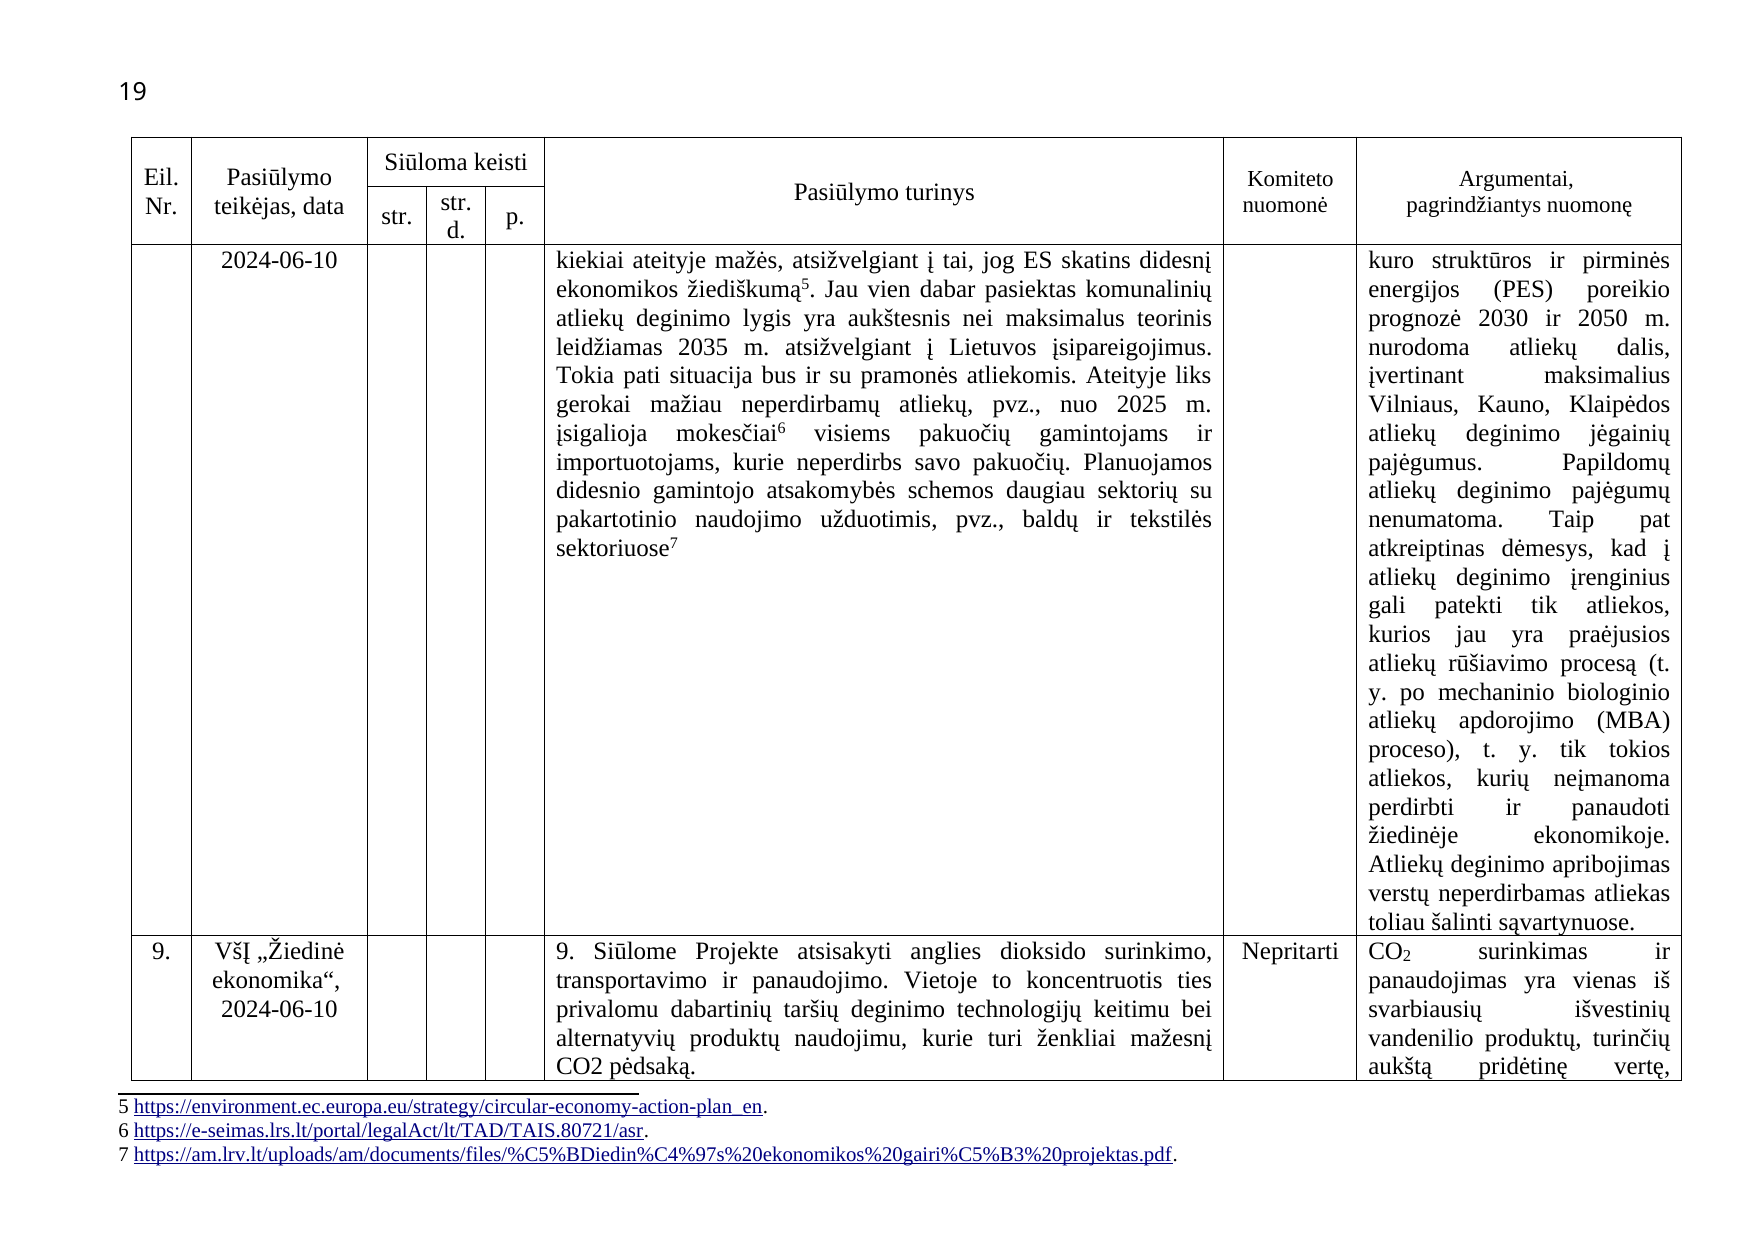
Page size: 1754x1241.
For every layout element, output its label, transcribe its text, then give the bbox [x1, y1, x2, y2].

table_cell [486, 245, 544, 935]
table_header Komiteto nuomonė [1224, 138, 1356, 244]
table_cell Nepritarti [1224, 936, 1356, 1080]
table_cell p. [486, 187, 544, 244]
table_cell [368, 936, 426, 1080]
table_cell kiekiai ateityje mažės, atsižvelgiant į tai, jog ES skatins didesnį ekonomikos žiediškumą. Jau vien dabar pasiektas komunalinių atliekų deginimo lygis yra aukštesnis nei maksimalus teorinis leidžiamas 2035 m. atsižvelgiant į Lietuvos įsipareigojimus. Tokia pati situacija bus ir su pramonės atliekomis. Ateityje liks gerokai mažiau neperdirbamų atliekų, pvz., nuo 2025 m. įsigalioja mokesčiai visiems pakuočių gamintojams ir importuotojams, kurie neperdirbs savo pakuočių. Planuojamos didesnio gamintojo atsakomybės schemos daugiau sektorių su pakartotinio naudojimo užduotimis, pvz., baldų ir tekstilės sektoriuose [545, 245, 1223, 935]
table_header Argumentai, pagrindžiantys nuomonę [1357, 138, 1681, 244]
table_cell VšĮ „Žiedinė ekonomika“, 2024-06-10 [192, 936, 367, 1080]
table_header Pasiūlymo teikėjas, data [192, 138, 367, 244]
table_cell str. [368, 187, 426, 244]
table_cell [427, 936, 485, 1080]
table_cell str. d. [427, 187, 485, 244]
table_cell kuro struktūros ir pirminės energijos (PES) poreikio prognozė 2030 ir 2050 m. nurodoma atliekų dalis, įvertinant maksimalius Vilniaus, Kauno, Klaipėdos atliekų deginimo jėgainių pajėgumus. Papildomų atliekų deginimo pajėgumų nenumatoma. Taip pat atkreiptinas dėmesys, kad į atliekų deginimo įrenginius gali patekti tik atliekos, kurios jau yra praėjusios atliekų rūšiavimo procesą (t. y. po mechaninio biologinio atliekų apdorojimo (MBA) proceso), t. y. tik tokios atliekos, kurių neįmanoma perdirbti ir panaudoti žiedinėje ekonomikoje. Atliekų deginimo apribojimas verstų neperdirbamas atliekas toliau šalinti sąvartynuose. [1357, 245, 1681, 935]
table_cell [486, 936, 544, 1080]
table_cell [1224, 245, 1356, 935]
table_header Eil. Nr. [132, 138, 191, 244]
table_cell CO2 surinkimas ir panaudojimas yra vienas iš svarbiausių išvestinių vandenilio produktų, turinčių aukštą pridėtinę vertę, [1357, 936, 1681, 1080]
table_cell 9. [132, 936, 191, 1080]
table_cell [368, 245, 426, 935]
table_cell 9. Siūlome Projekte atsisakyti anglies dioksido surinkimo, transportavimo ir panaudojimo. Vietoje to koncentruotis ties privalomu dabartinių taršių deginimo technologijų keitimu bei alternatyvių produktų naudojimu, kurie turi ženkliai mažesnį CO2 pėdsaką. [545, 936, 1223, 1080]
table_cell 2024-06-10 [192, 245, 367, 935]
table_cell [427, 245, 485, 935]
table_cell [132, 245, 191, 935]
table_header Pasiūlymo turinys [545, 138, 1223, 244]
table_header Siūloma keisti [368, 138, 544, 186]
